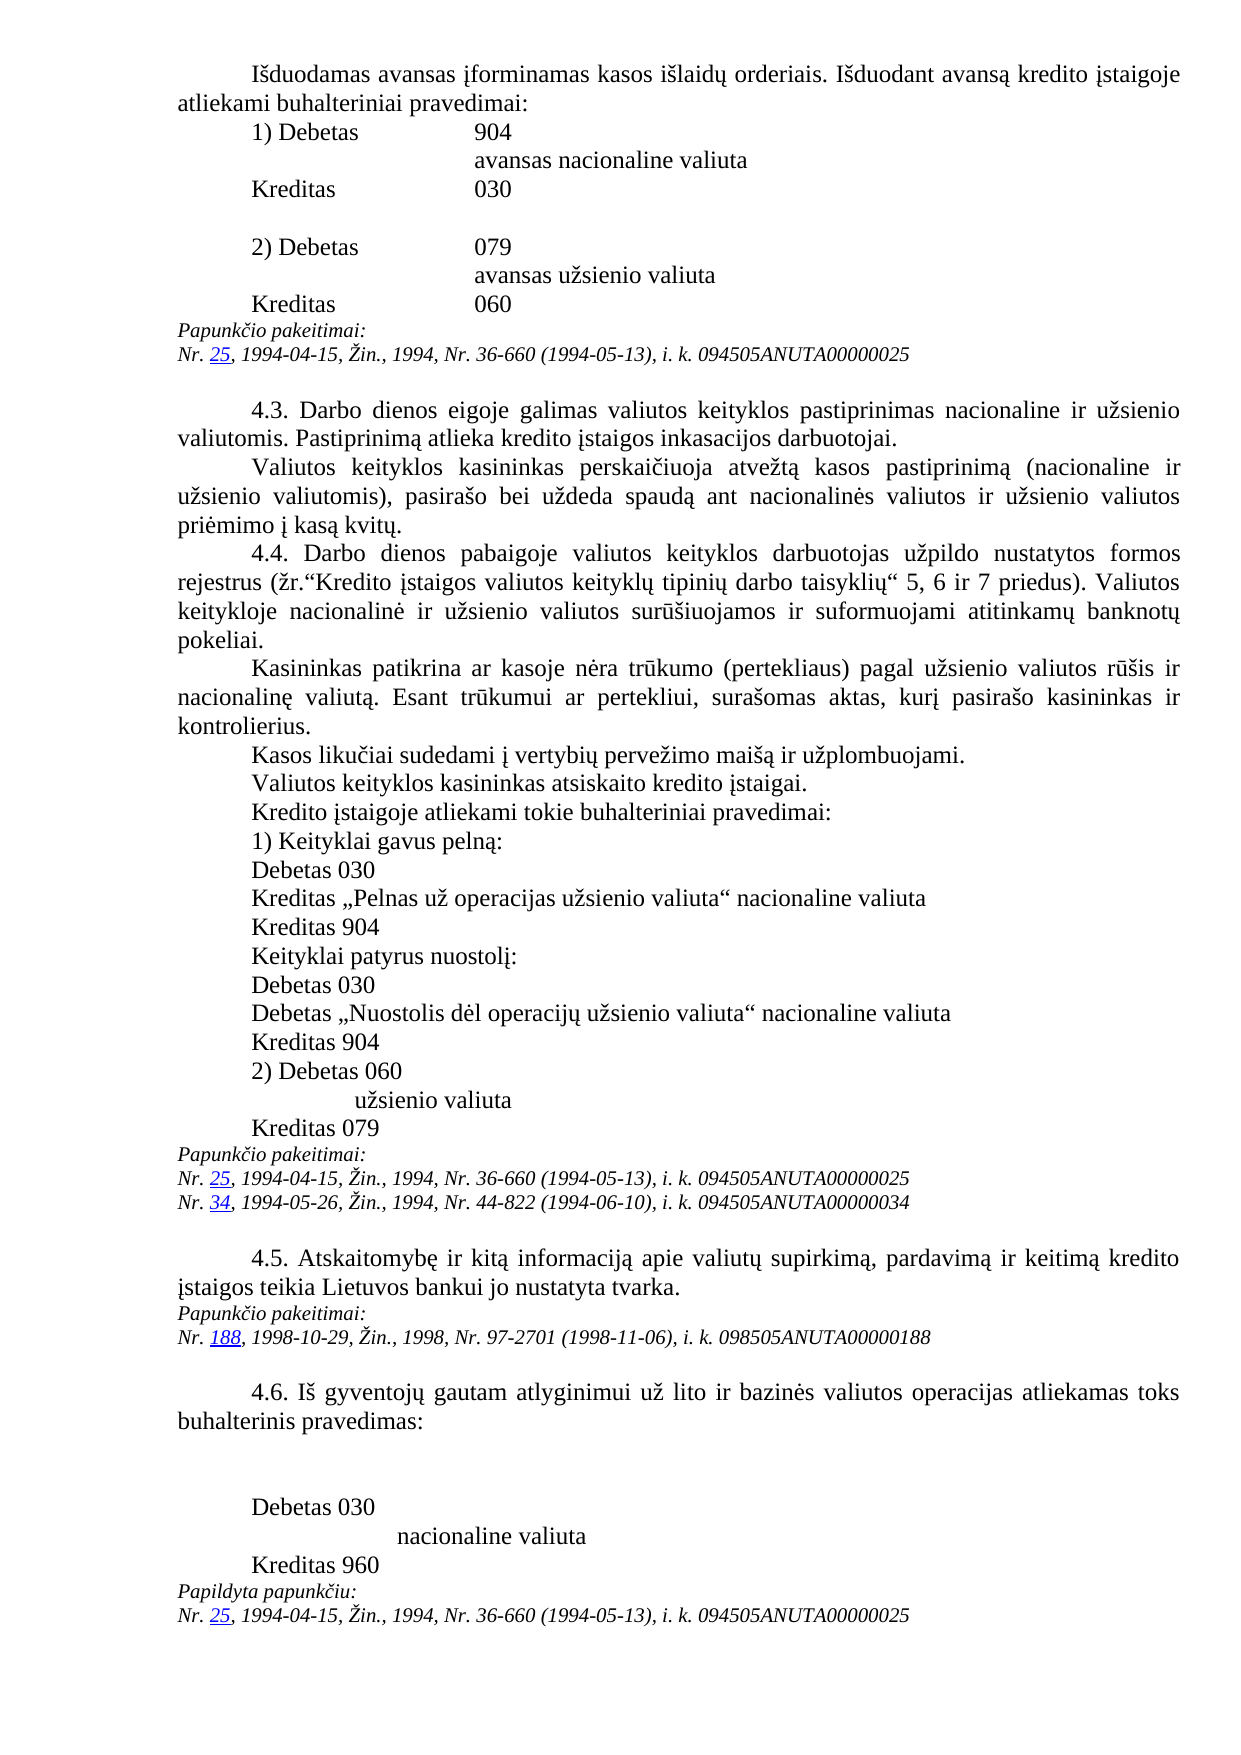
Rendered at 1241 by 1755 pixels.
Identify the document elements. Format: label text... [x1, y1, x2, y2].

text Papunkčio pakeitimai: [177, 1142, 1181, 1166]
text Debetas 030 [177, 1492, 1181, 1521]
text Valiutos keityklos kasininkas atsiskaito kredito įstaigai. [177, 768, 1181, 797]
text 1) Debetas 904 [177, 117, 1181, 145]
text 4.3. Darbo dienos eigoje galimas valiutos keityklos pastiprinimas nacionaline ir užsienio valiutomis. Pastiprinimą atlieka kredito įstaigos inkasacijos darbuotojai. [177, 395, 1181, 452]
text 4.5. Atskaitomybę ir kitą informaciją apie valiutų supirkimą, pardavimą ir keitimą kredito įstaigos teikia Lietuvos bankui jo nustatyta tvarka. [177, 1243, 1181, 1301]
text Kreditas „Pelnas už operacijas užsienio valiuta“ nacionaline valiuta [177, 883, 1181, 912]
text Keityklai patyrus nuostolį: [177, 941, 1181, 970]
text Kasininkas patikrina ar kasoje nėra trūkumo (pertekliaus) pagal užsienio valiutos rūšis ir nacionalinę valiutą. Esant trūkumui ar pertekliui, surašomas aktas, kurį pasirašo kasininkas ir kontrolierius. [177, 653, 1181, 740]
text Papildyta papunkčiu: [177, 1579, 1181, 1603]
text nacionaline valiuta [177, 1521, 1181, 1550]
text 4.6. Iš gyventojų gautam atlyginimui už lito ir bazinės valiutos operacijas atliekamas toks buhalterinis pravedimas: [177, 1377, 1181, 1435]
text Išduodamas avansas įforminamas kasos išlaidų orderiais. Išduodant avansą kredito įstaigoje atliekami buhalteriniai pravedimai: [177, 59, 1181, 117]
text avansas užsienio valiuta [177, 260, 1181, 289]
text Kreditas 030 [177, 174, 1181, 203]
text Kreditas 904 [177, 912, 1181, 941]
text Kreditas 904 [177, 1027, 1181, 1056]
text Nr. 25, 1994-04-15, Žin., 1994, Nr. 36-660 (1994-05-13), i. k. 094505ANUTA00000025 [177, 1603, 1181, 1627]
text 2) Debetas 060 [177, 1056, 1181, 1085]
text Kreditas 060 [177, 289, 1181, 318]
text 4.4. Darbo dienos pabaigoje valiutos keityklos darbuotojas užpildo nustatytos formos rejestrus (žr.“Kredito įstaigos valiutos keityklų tipinių darbo taisyklių“ 5, 6 ir 7 priedus). Valiutos keitykloje nacionalinė ir užsienio valiutos surūšiuojamos ir suformuojami atitinkamų banknotų pokeliai. [177, 538, 1181, 653]
text Kasos likučiai sudedami į vertybių pervežimo maišą ir užplombuojami. [177, 740, 1181, 768]
text Kreditas 960 [177, 1550, 1181, 1579]
text Kreditas 079 [177, 1113, 1181, 1142]
text Valiutos keityklos kasininkas perskaičiuoja atvežtą kasos pastiprinimą (nacionaline ir užsienio valiutomis), pasirašo bei uždeda spaudą ant nacionalinės valiutos ir užsienio valiutos priėmimo į kasą kvitų. [177, 452, 1181, 538]
text Debetas 030 [177, 855, 1181, 883]
text Papunkčio pakeitimai: [177, 318, 1181, 342]
text Nr. 34, 1994-05-26, Žin., 1994, Nr. 44-822 (1994-06-10), i. k. 094505ANUTA00000034 [177, 1190, 1181, 1214]
text 1) Keityklai gavus pelną: [177, 826, 1181, 855]
text Kredito įstaigoje atliekami tokie buhalteriniai pravedimai: [177, 797, 1181, 826]
text Debetas 030 [177, 970, 1181, 998]
text 2) Debetas 079 [177, 232, 1181, 260]
text Nr. 188, 1998-10-29, Žin., 1998, Nr. 97-2701 (1998-11-06), i. k. 098505ANUTA00000188 [177, 1325, 1181, 1349]
text Debetas „Nuostolis dėl operacijų užsienio valiuta“ nacionaline valiuta [177, 998, 1181, 1027]
text Nr. 25, 1994-04-15, Žin., 1994, Nr. 36-660 (1994-05-13), i. k. 094505ANUTA00000025 [177, 1166, 1181, 1190]
text avansas nacionaline valiuta [177, 145, 1181, 174]
text užsienio valiuta [177, 1085, 1181, 1113]
text Nr. 25, 1994-04-15, Žin., 1994, Nr. 36-660 (1994-05-13), i. k. 094505ANUTA00000025 [177, 342, 1181, 366]
text Papunkčio pakeitimai: [177, 1301, 1181, 1325]
